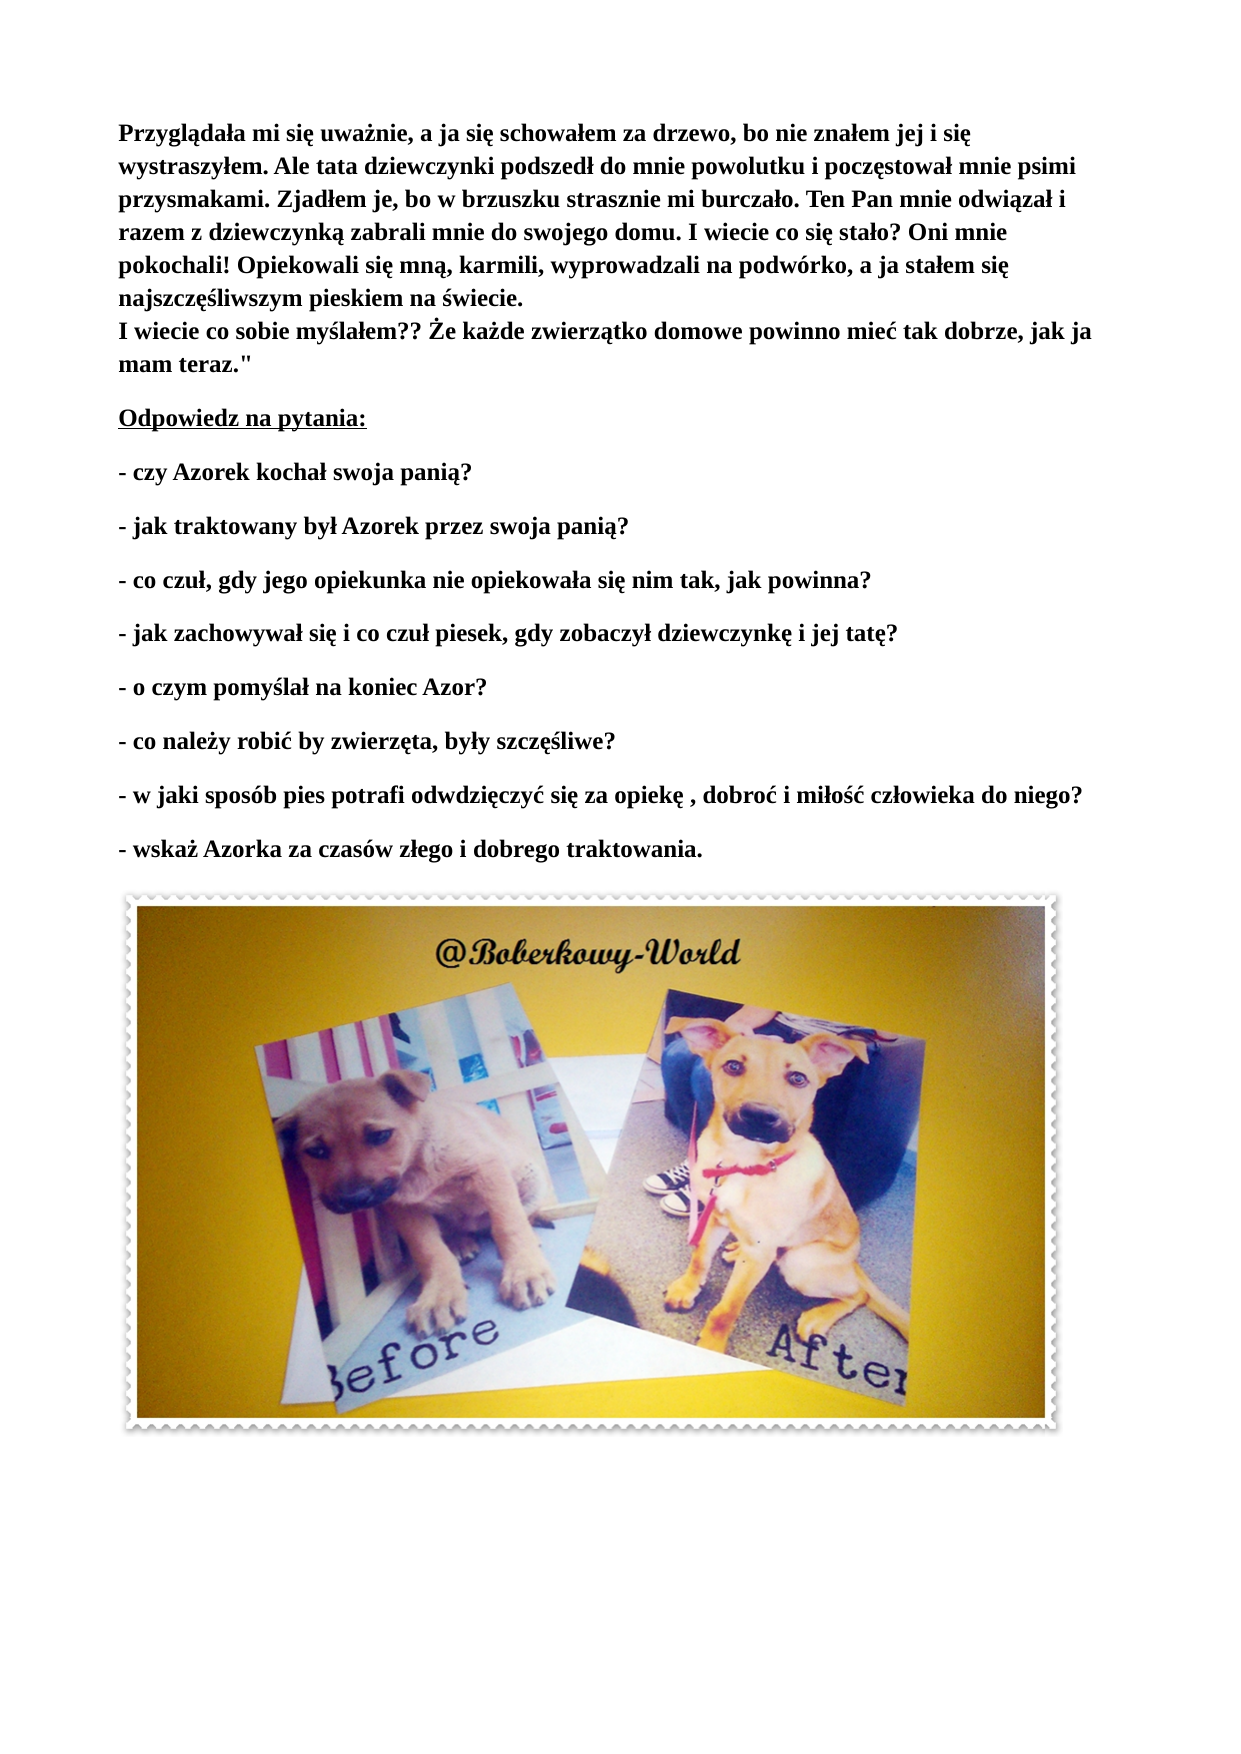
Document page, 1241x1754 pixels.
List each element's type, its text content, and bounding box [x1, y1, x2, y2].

text - jak traktowany był Azorek przez swoja panią? [118, 511, 1122, 539]
text - jak zachowywał się i co czuł piesek, gdy zobaczył dziewczynkę i jej tatę? [118, 618, 1122, 647]
text Przyglądała mi się uważnie, a ja się schowałem za drzewo, bo nie znałem jej i się wystraszyłem. Ale tata dziewczynki podszedł do mnie powolutku i poczęstował mnie psimi przysmakami. Zjadłem je, bo w brzuszku strasznie mi burczało. Ten Pan mnie odwiązał i razem z dziewczynką zabrali mnie do swojego domu. I wiecie co się stało? Oni mnie pokochali! Opiekowali się mną, karmili, wyprowadzali na podwórko, a ja stałem się najszczęśliwszym pieskiem na świecie. I wiecie co sobie myślałem?? Że każde zwierzątko domowe powinno mieć tak dobrze, jak ja mam teraz." [118, 118, 1122, 378]
text - czy Azorek kochał swoja panią? [118, 457, 1122, 486]
text - wskaż Azorka za czasów złego i dobrego traktowania. [118, 834, 1122, 863]
text - o czym pomyślał na koniec Azor? [118, 672, 1122, 701]
text - co czuł, gdy jego opiekunka nie opiekowała się nim tak, jak powinna? [118, 565, 1122, 593]
text Odpowiedz na pytania: [118, 403, 1122, 432]
text - co należy robić by zwierzęta, były szczęśliwe? [118, 726, 1122, 755]
text - w jaki sposób pies potrafi odwdzięczyć się za opiekę , dobroć i miłość człowieka do niego? [118, 780, 1122, 809]
picture [118, 887, 1064, 1437]
